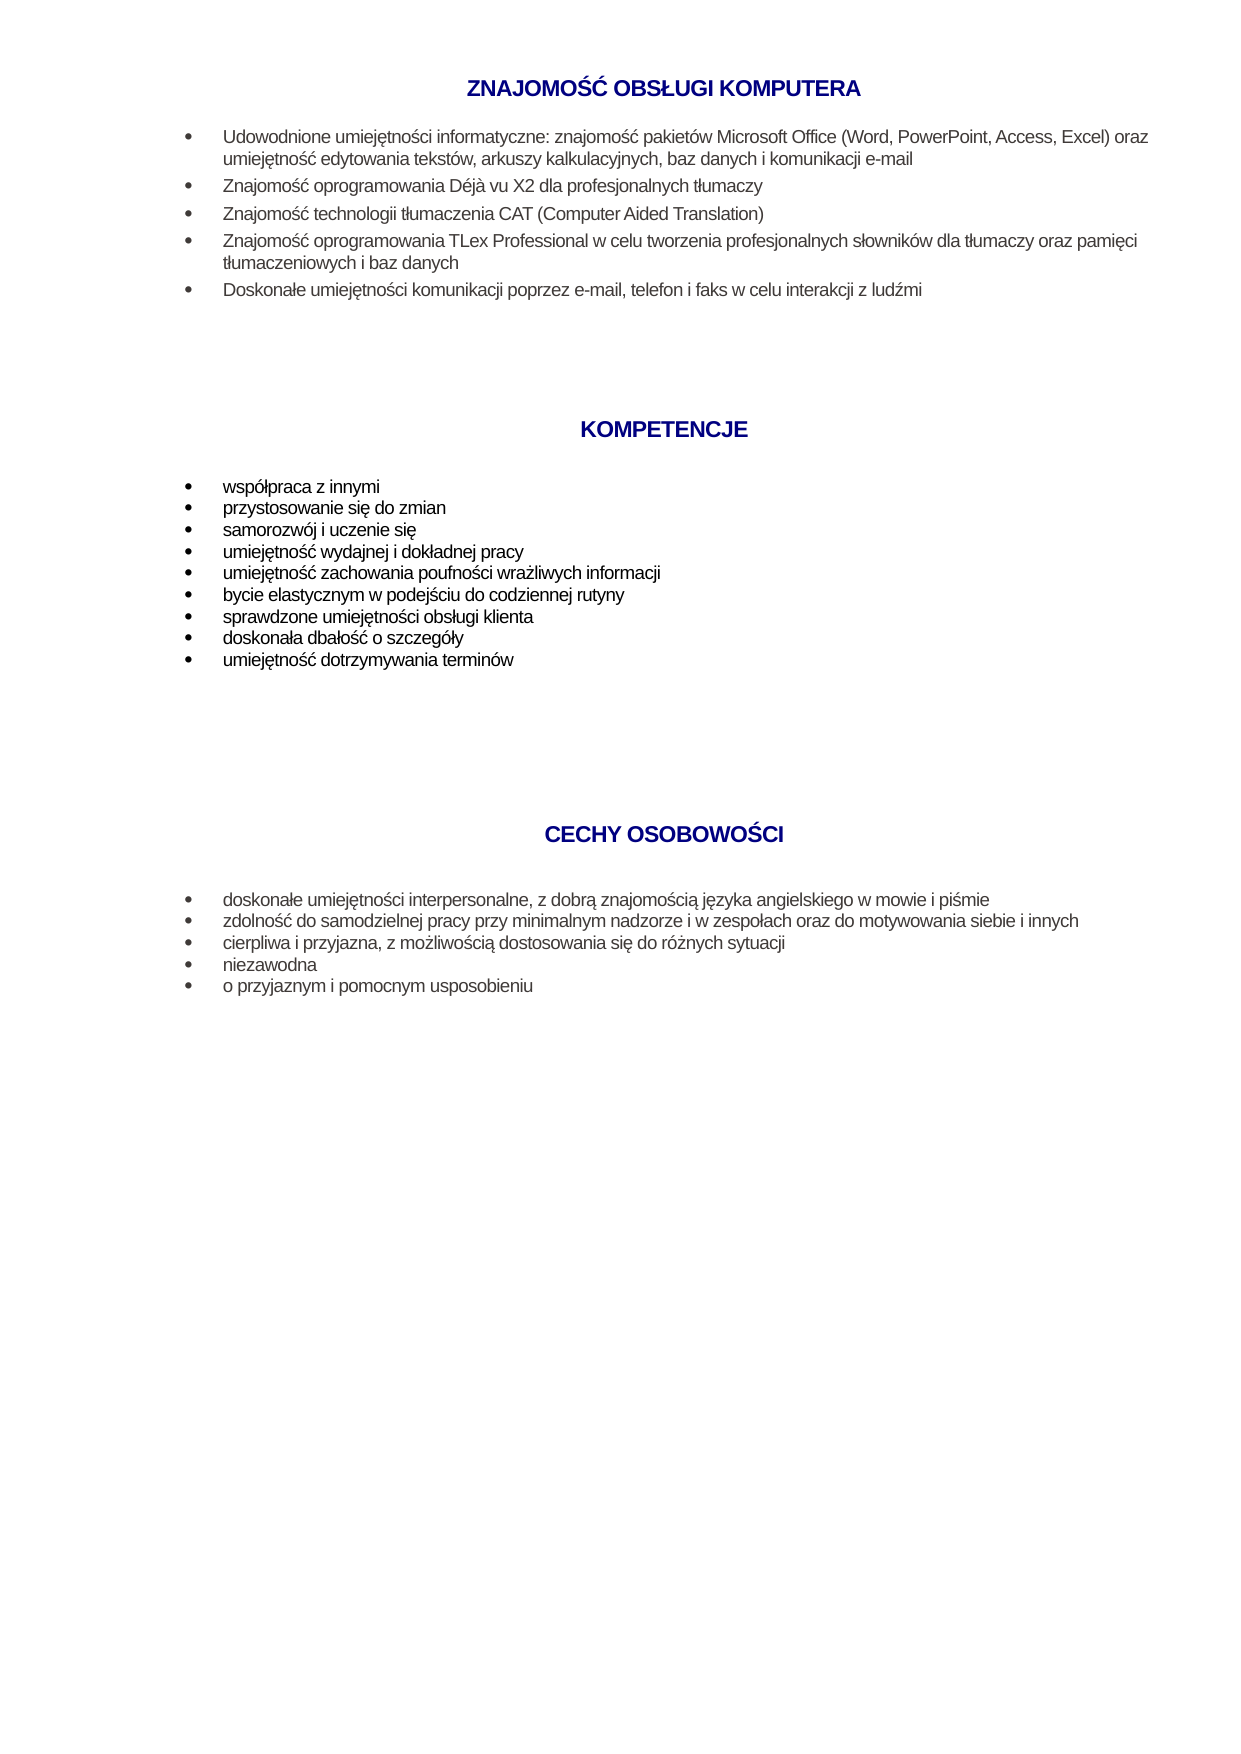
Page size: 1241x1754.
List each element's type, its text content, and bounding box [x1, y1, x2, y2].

text CECHY OSOBOWOŚCI [148, 821, 1181, 848]
subtitle sprawdzone umiejętności obsługi klienta [185, 606, 1181, 627]
subtitle doskonała dbałość o szczegóły [185, 627, 1181, 649]
subtitle umiejętność dotrzymywania terminów [185, 649, 1181, 671]
subtitle współpraca z innymi [185, 476, 1181, 497]
subtitle samorozwój i uczenie się [185, 519, 1181, 541]
subtitle przystosowanie się do zmian [185, 497, 1181, 519]
list Znajomość technologii tłumaczenia CAT (Computer Aided Translation) [185, 202, 1181, 224]
list cierpliwa i przyjazna, z możliwością dostosowania się do różnych sytuacji [185, 932, 1181, 953]
list niezawodna [185, 953, 1181, 975]
list Doskonałe umiejętności komunikacji poprzez e-mail, telefon i faks w celu interakcji z ludźmi [185, 279, 1181, 301]
subtitle umiejętność zachowania poufności wrażliwych informacji [185, 562, 1181, 584]
list doskonałe umiejętności interpersonalne, z dobrą znajomością języka angielskiego w mowie i piśmie [185, 888, 1181, 910]
list o przyjaznym i pomocnym usposobieniu [185, 975, 1181, 997]
list zdolność do samodzielnej pracy przy minimalnym nadzorze i w zespołach oraz do motywowania siebie i innych [185, 910, 1181, 932]
list Znajomość oprogramowania Déjà vu X2 dla profesjonalnych tłumaczy [185, 175, 1181, 196]
subtitle umiejętność wydajnej i dokładnej pracy [185, 541, 1181, 562]
subtitle bycie elastycznym w podejściu do codziennej rutyny [185, 584, 1181, 606]
text KOMPETENCJE [148, 416, 1181, 442]
list Udowodnione umiejętności informatyczne: znajomość pakietów Microsoft Office (Word, PowerPoint, Access, Excel) oraz umiejętność edytowania tekstów, arkuszy kalkulacyjnych, baz danych i komunikacji e-mail [185, 126, 1181, 169]
subtitle ZNAJOMOŚĆ OBSŁUGI KOMPUTERA [148, 75, 1181, 101]
list Znajomość oprogramowania TLex Professional w celu tworzenia profesjonalnych słowników dla tłumaczy oraz pamięci tłumaczeniowych i baz danych [185, 230, 1181, 273]
